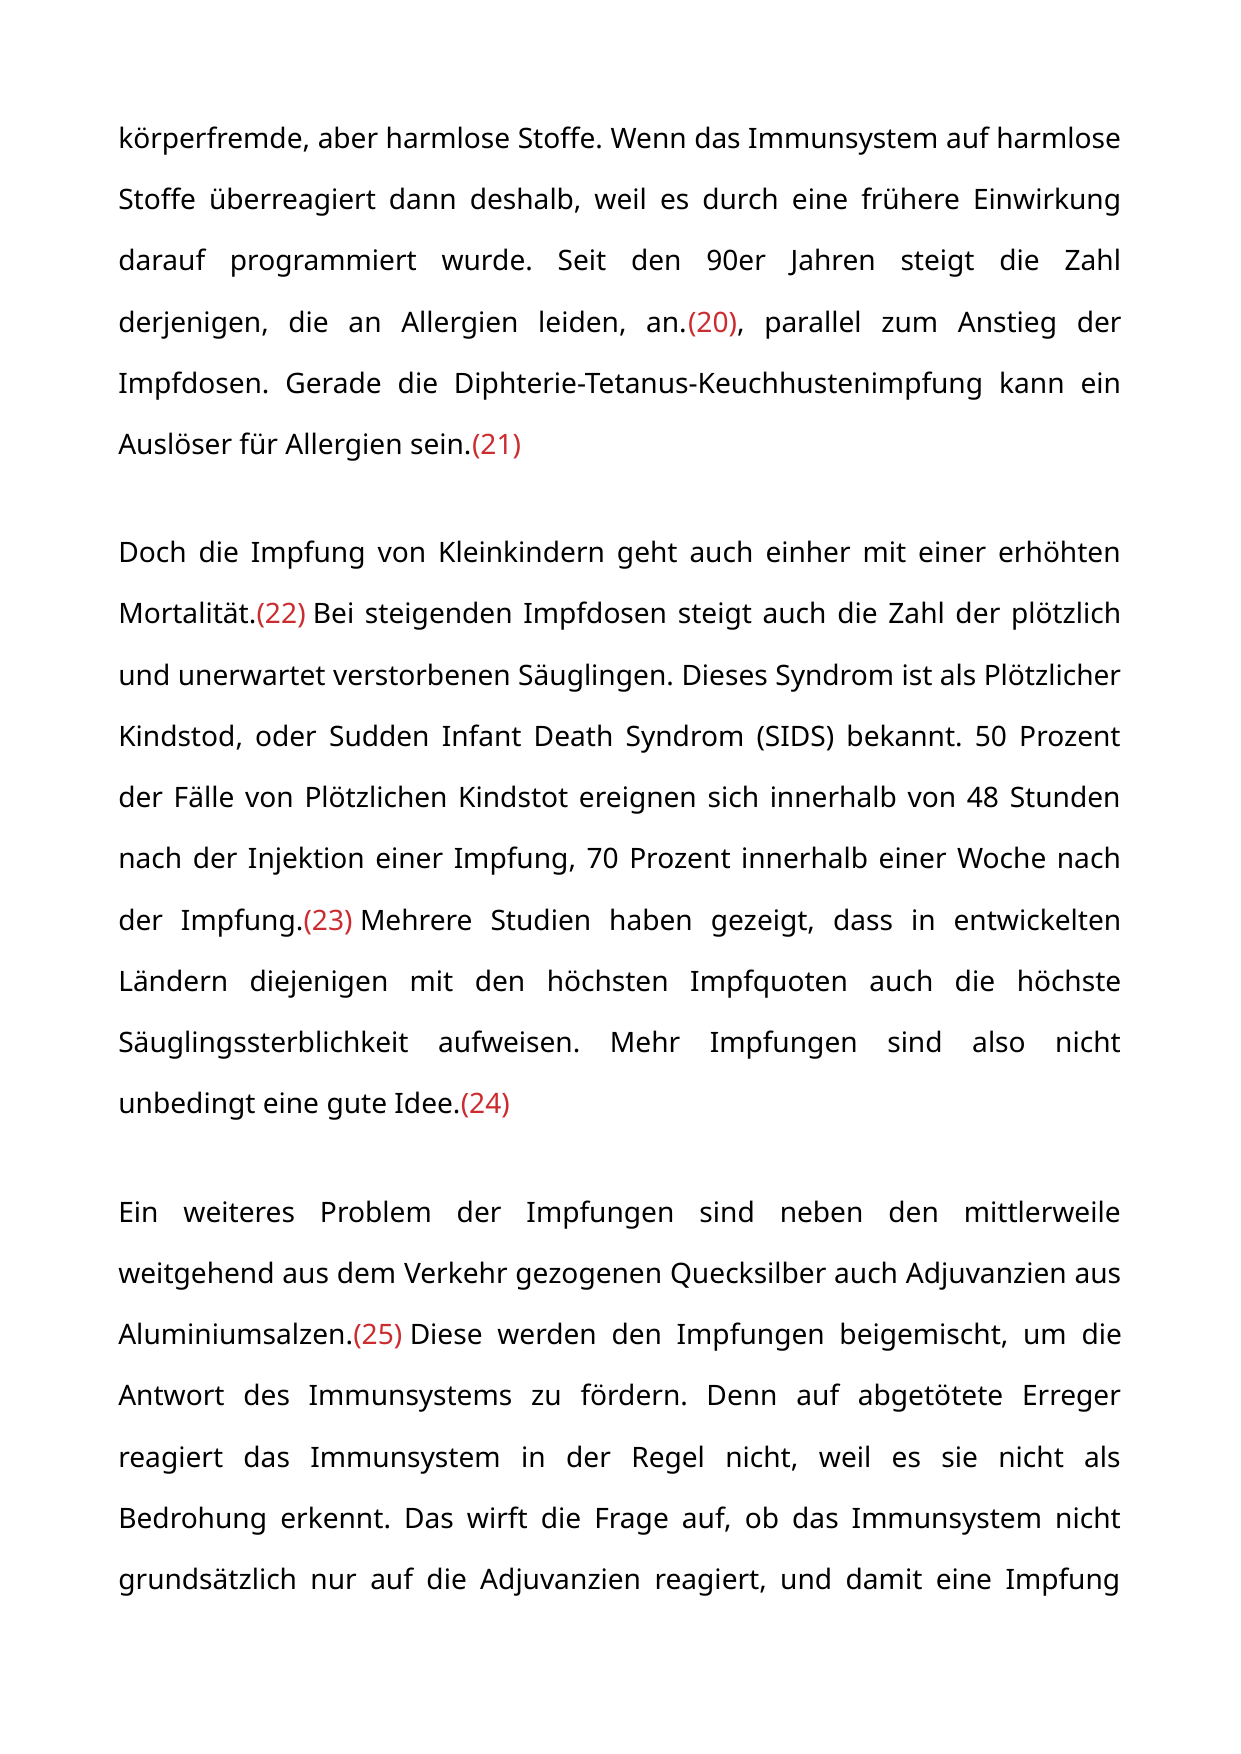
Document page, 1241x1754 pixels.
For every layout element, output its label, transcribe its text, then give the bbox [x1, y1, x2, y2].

text Ein weiteres Problem der Impfungen sind neben den mittlerweile weitgehend aus dem Verkehr gezogenen Quecksilber auch Adjuvanzien aus Aluminiumsalzen.(25) Diese werden den Impfungen beigemischt, um die Antwort des Immunsystems zu fördern. Denn auf abgetötete Erreger reagiert das Immunsystem in der Regel nicht, weil es sie nicht als Bedrohung erkennt. Das wirft die Frage auf, ob das Immunsystem nicht grundsätzlich nur auf die Adjuvanzien reagiert, und damit eine Impfung [118, 1192, 1122, 1598]
text Doch die Impfung von Kleinkindern geht auch einher mit einer erhöhten Mortalität.(22) Bei steigenden Impfdosen steigt auch die Zahl der plötzlich und unerwartet verstorbenen Säuglingen. Dieses Syndrom ist als Plötzlicher Kindstod, oder Sudden Infant Death Syndrom (SIDS) bekannt. 50 Prozent der Fälle von Plötzlichen Kindstot ereignen sich innerhalb von 48 Stunden nach der Injektion einer Impfung, 70 Prozent innerhalb einer Woche nach der Impfung.(23) Mehrere Studien haben gezeigt, dass in entwickelten Ländern diejenigen mit den höchsten Impfquoten auch die höchste Säuglingssterblichkeit aufweisen. Mehr Impfungen sind also nicht unbedingt eine gute Idee.(24) [118, 532, 1122, 1122]
text körperfremde, aber harmlose Stoffe. Wenn das Immunsystem auf harmlose Stoffe überreagiert dann deshalb, weil es durch eine frühere Einwirkung darauf programmiert wurde. Seit den 90er Jahren steigt die Zahl derjenigen, die an Allergien leiden, an.(20), parallel zum Anstieg der Impfdosen. Gerade die Diphterie-Tetanus-Keuchhustenimpfung kann ein Auslöser für Allergien sein.(21) [118, 118, 1122, 463]
